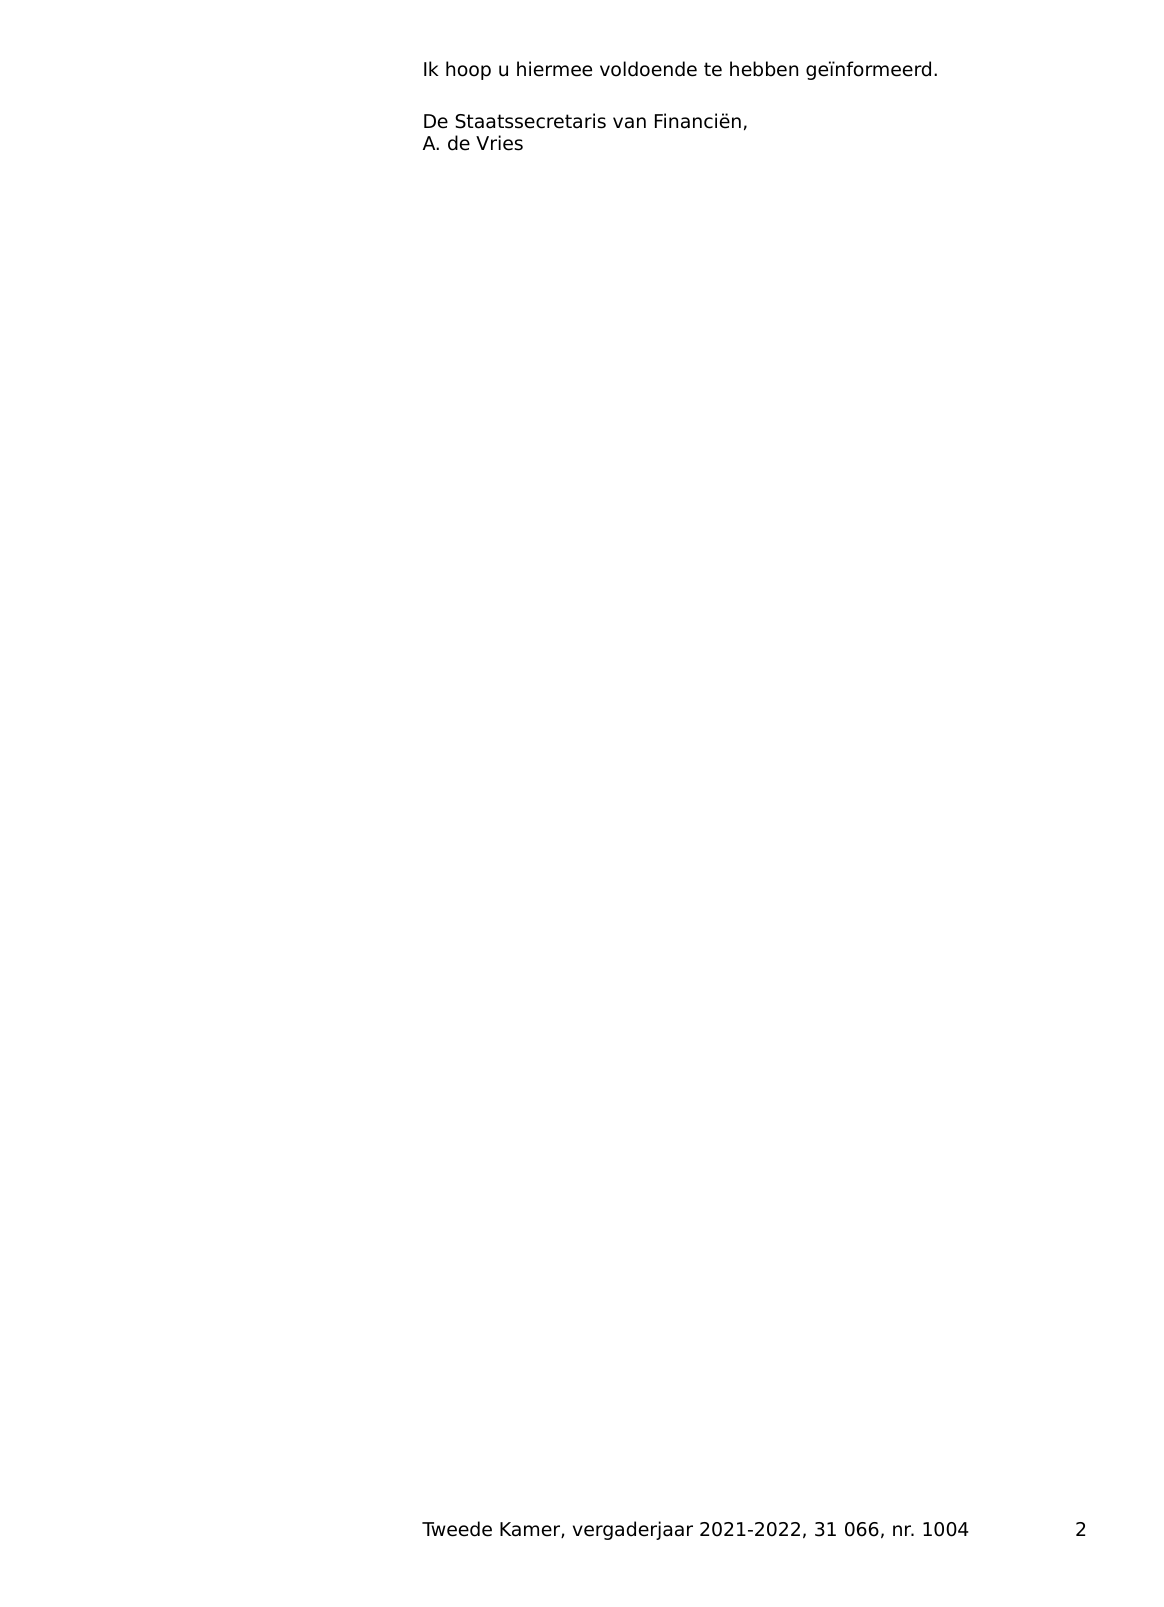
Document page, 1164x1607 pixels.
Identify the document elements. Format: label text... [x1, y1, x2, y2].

text Ik hoop u hiermee voldoende te hebben geïnformeerd. [422, 59, 1087, 81]
text De Staatssecretaris van Financiën, A. de Vries [422, 111, 1087, 155]
